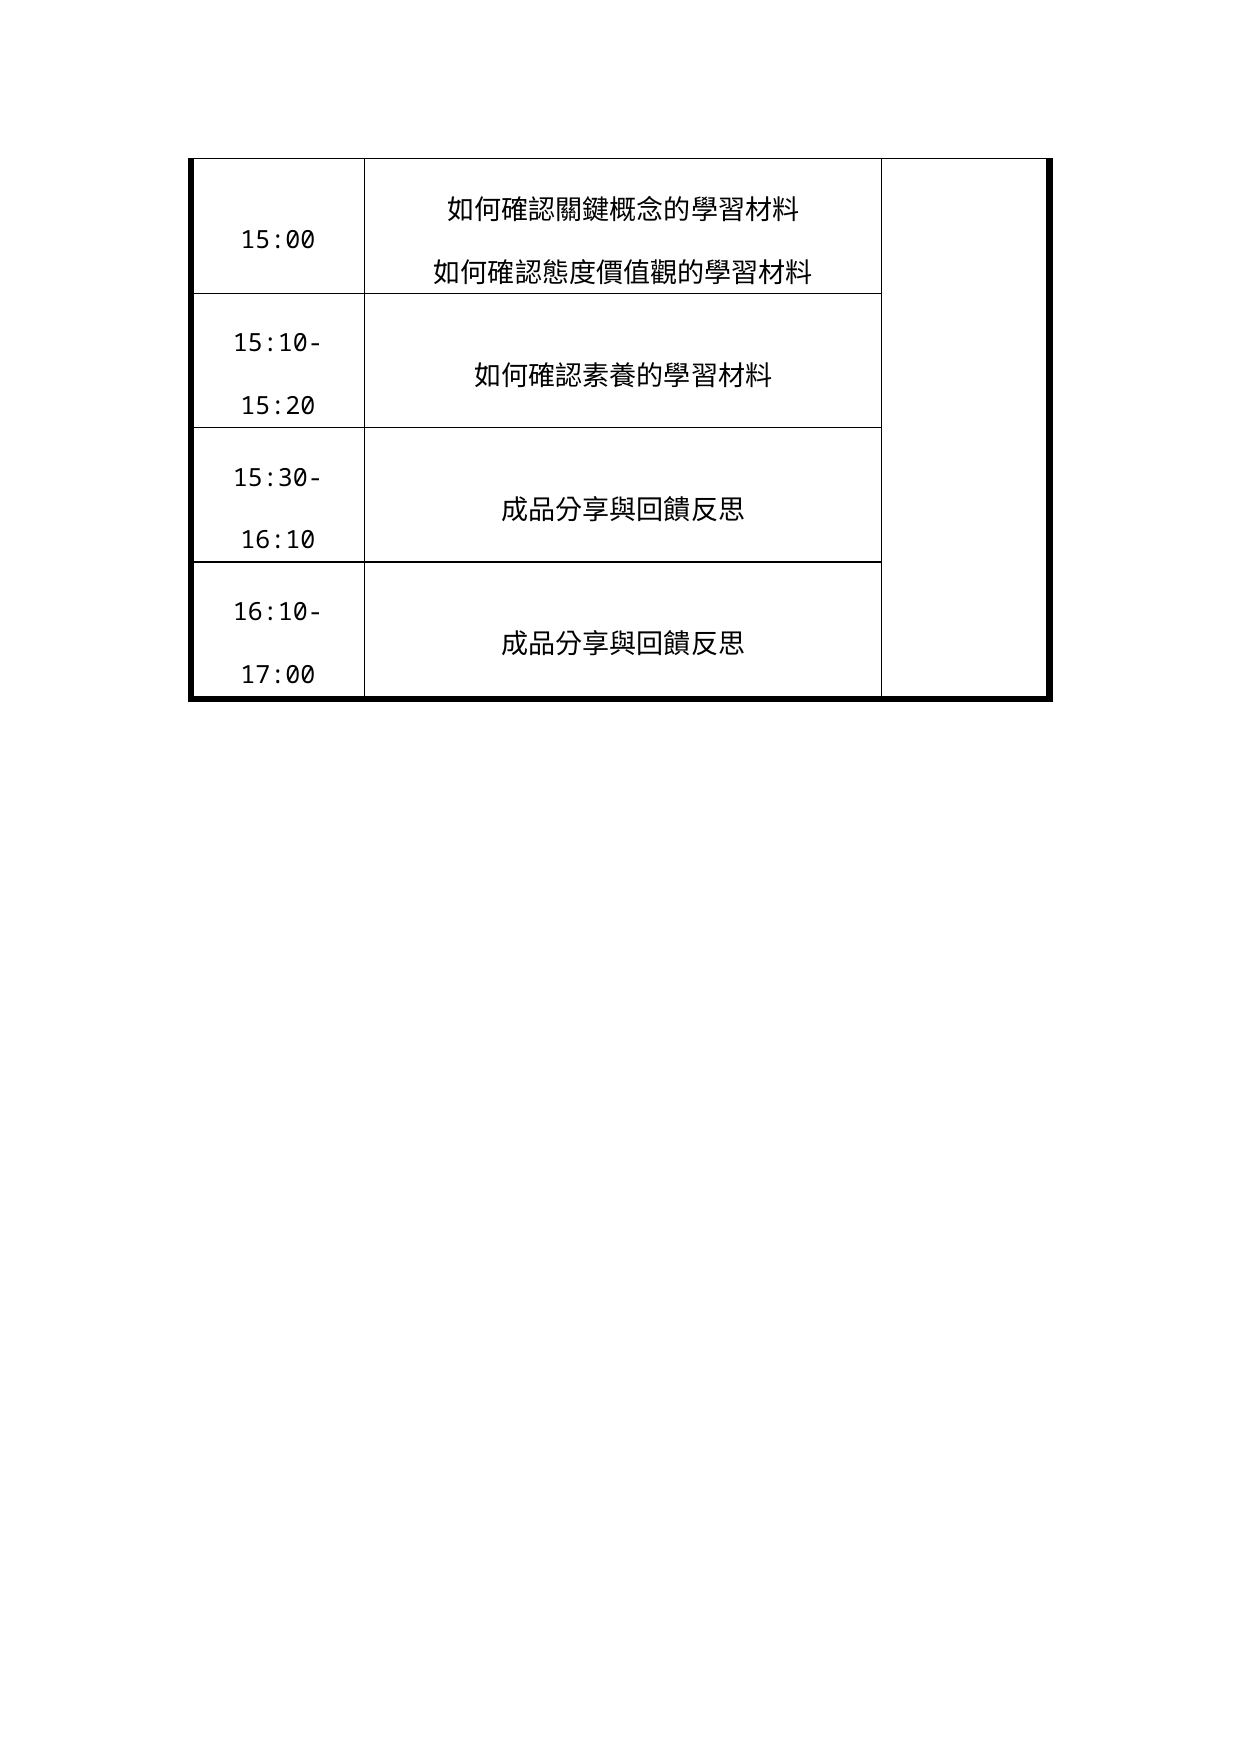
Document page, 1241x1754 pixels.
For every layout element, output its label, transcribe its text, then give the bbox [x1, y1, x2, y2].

table_cell 16:10-17:00 [194, 563, 364, 696]
table_cell 15:10-15:20 [194, 294, 364, 427]
table_cell 成品分享與回饋反思 [365, 428, 881, 561]
table_cell 15:00 [194, 159, 364, 293]
table_cell 如何確認關鍵概念的學習材料 如何確認態度價值觀的學習材料 [365, 159, 881, 293]
table_cell 15:30-16:10 [194, 428, 364, 561]
table_cell [882, 159, 1046, 696]
table_cell 如何確認素養的學習材料 [365, 294, 881, 427]
table_cell 成品分享與回饋反思 [365, 563, 881, 696]
